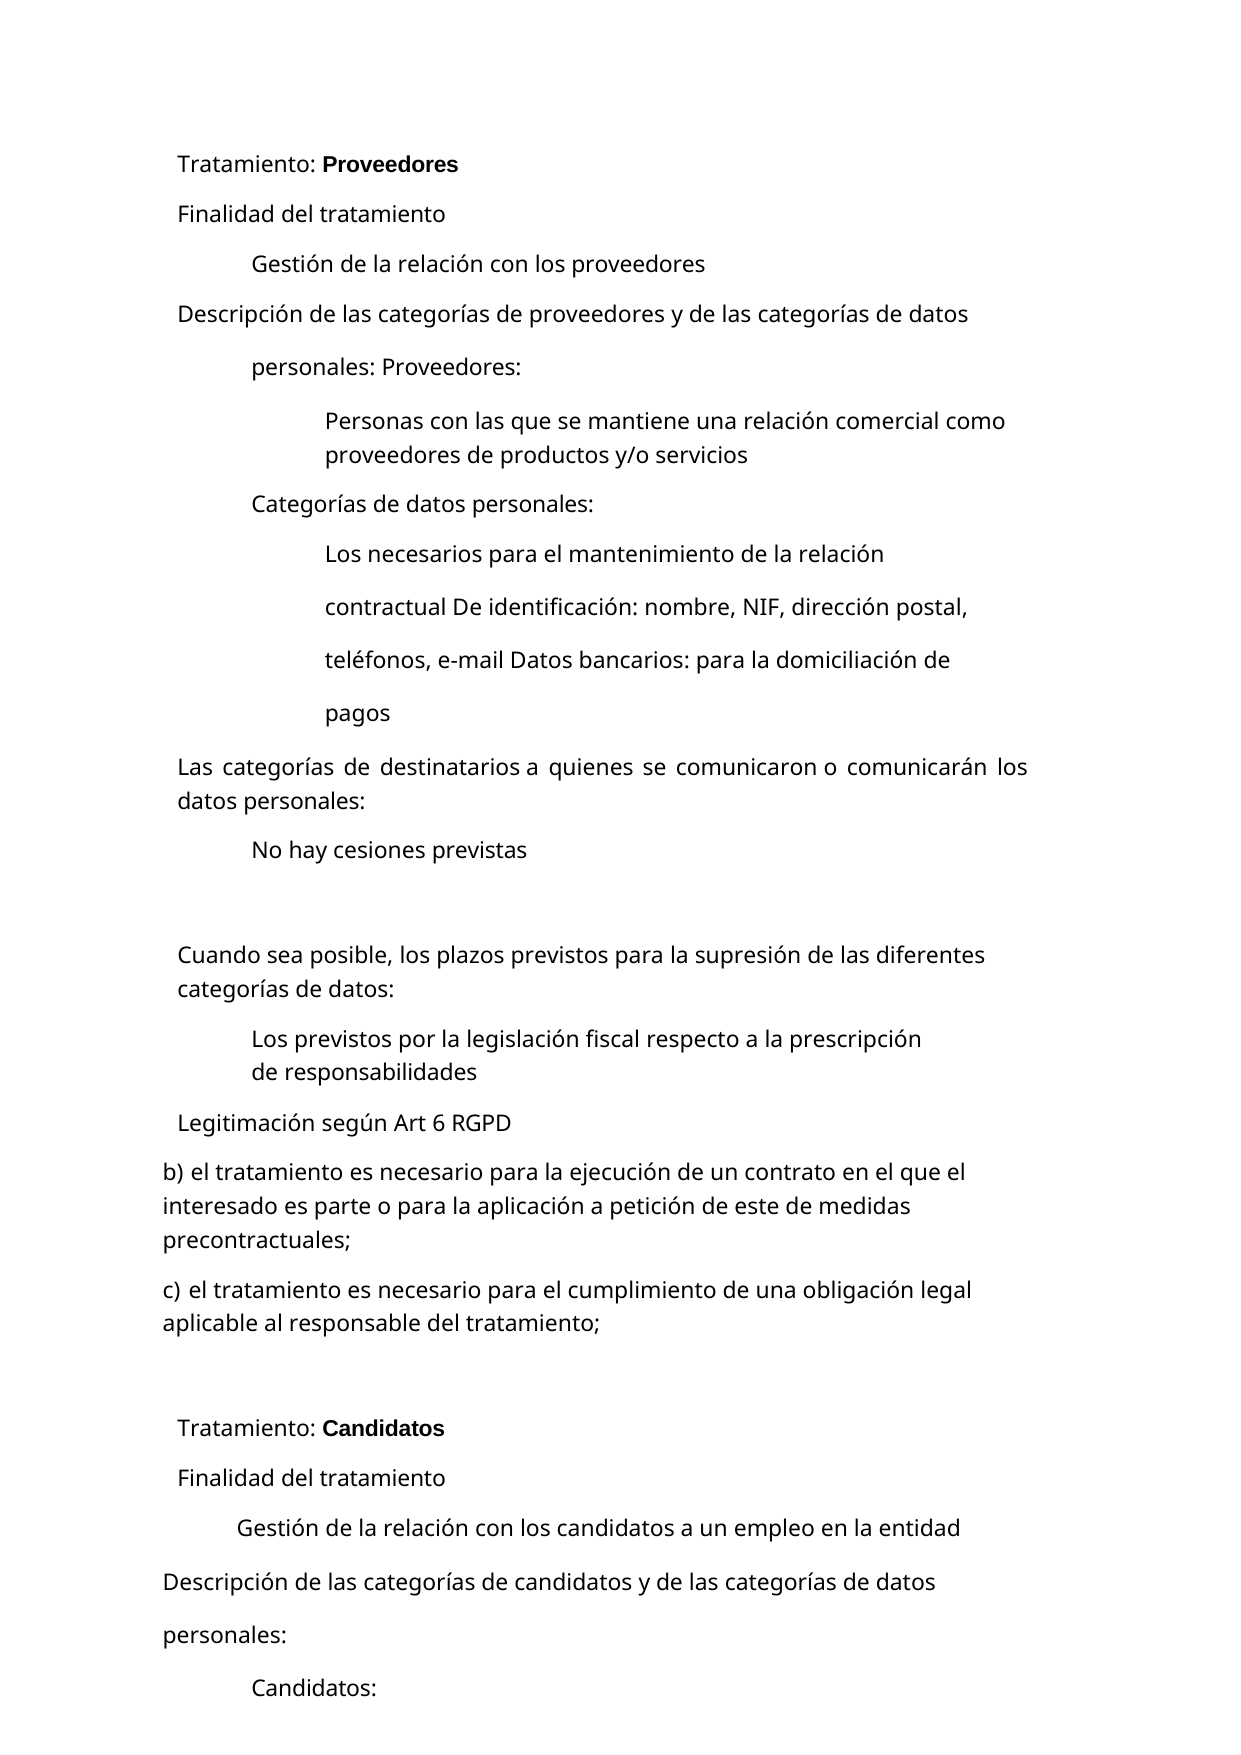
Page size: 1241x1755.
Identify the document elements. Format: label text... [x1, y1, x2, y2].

text Los necesarios para el mantenimiento de la relación contractual De identificación: nombre, NIF, dirección postal, teléfonos, e-mail Datos bancarios: para la domiciliación de pagos [324, 538, 994, 729]
list el tratamiento es necesario para el cumplimiento de una obligación legal aplicable al responsable del tratamiento; [162, 1274, 1063, 1338]
text Personas con las que se mantiene una relación comercial como proveedores de productos y/o servicios [324, 405, 1078, 470]
text Cuando sea posible, los plazos previstos para la supresión de las diferentes categorías de datos: [177, 939, 1078, 1004]
text Los previstos por la legislación fiscal respecto a la prescripción de responsabilidades [251, 1023, 942, 1087]
text Descripción de las categorías de proveedores y de las categorías de datos personales: Proveedores: [177, 298, 1078, 383]
text Tratamiento: Proveedores [177, 148, 1078, 179]
text Finalidad del tratamiento [177, 1462, 1078, 1493]
text Gestión de la relación con los proveedores [251, 248, 1078, 279]
text Las categorías de destinatarios a quienes se comunicaron o comunicarán los datos personales: [177, 751, 1078, 816]
text Legitimación según Art 6 RGPD [177, 1106, 1078, 1138]
text No hay cesiones previstas [251, 834, 1078, 866]
text Candidatos: [251, 1672, 1078, 1703]
list el tratamiento es necesario para la ejecución de un contrato en el que el interesado es parte o para la aplicación a petición de este de medidas precontractuales; [162, 1156, 1064, 1255]
text Gestión de la relación con los candidatos a un empleo en la entidad Descripción de las categorías de candidatos y de las categorías de datos personales: [162, 1512, 1052, 1650]
text Categorías de datos personales: [251, 488, 1078, 519]
text Finalidad del tratamiento [177, 198, 1078, 229]
text Tratamiento: Candidatos [177, 1412, 1078, 1443]
